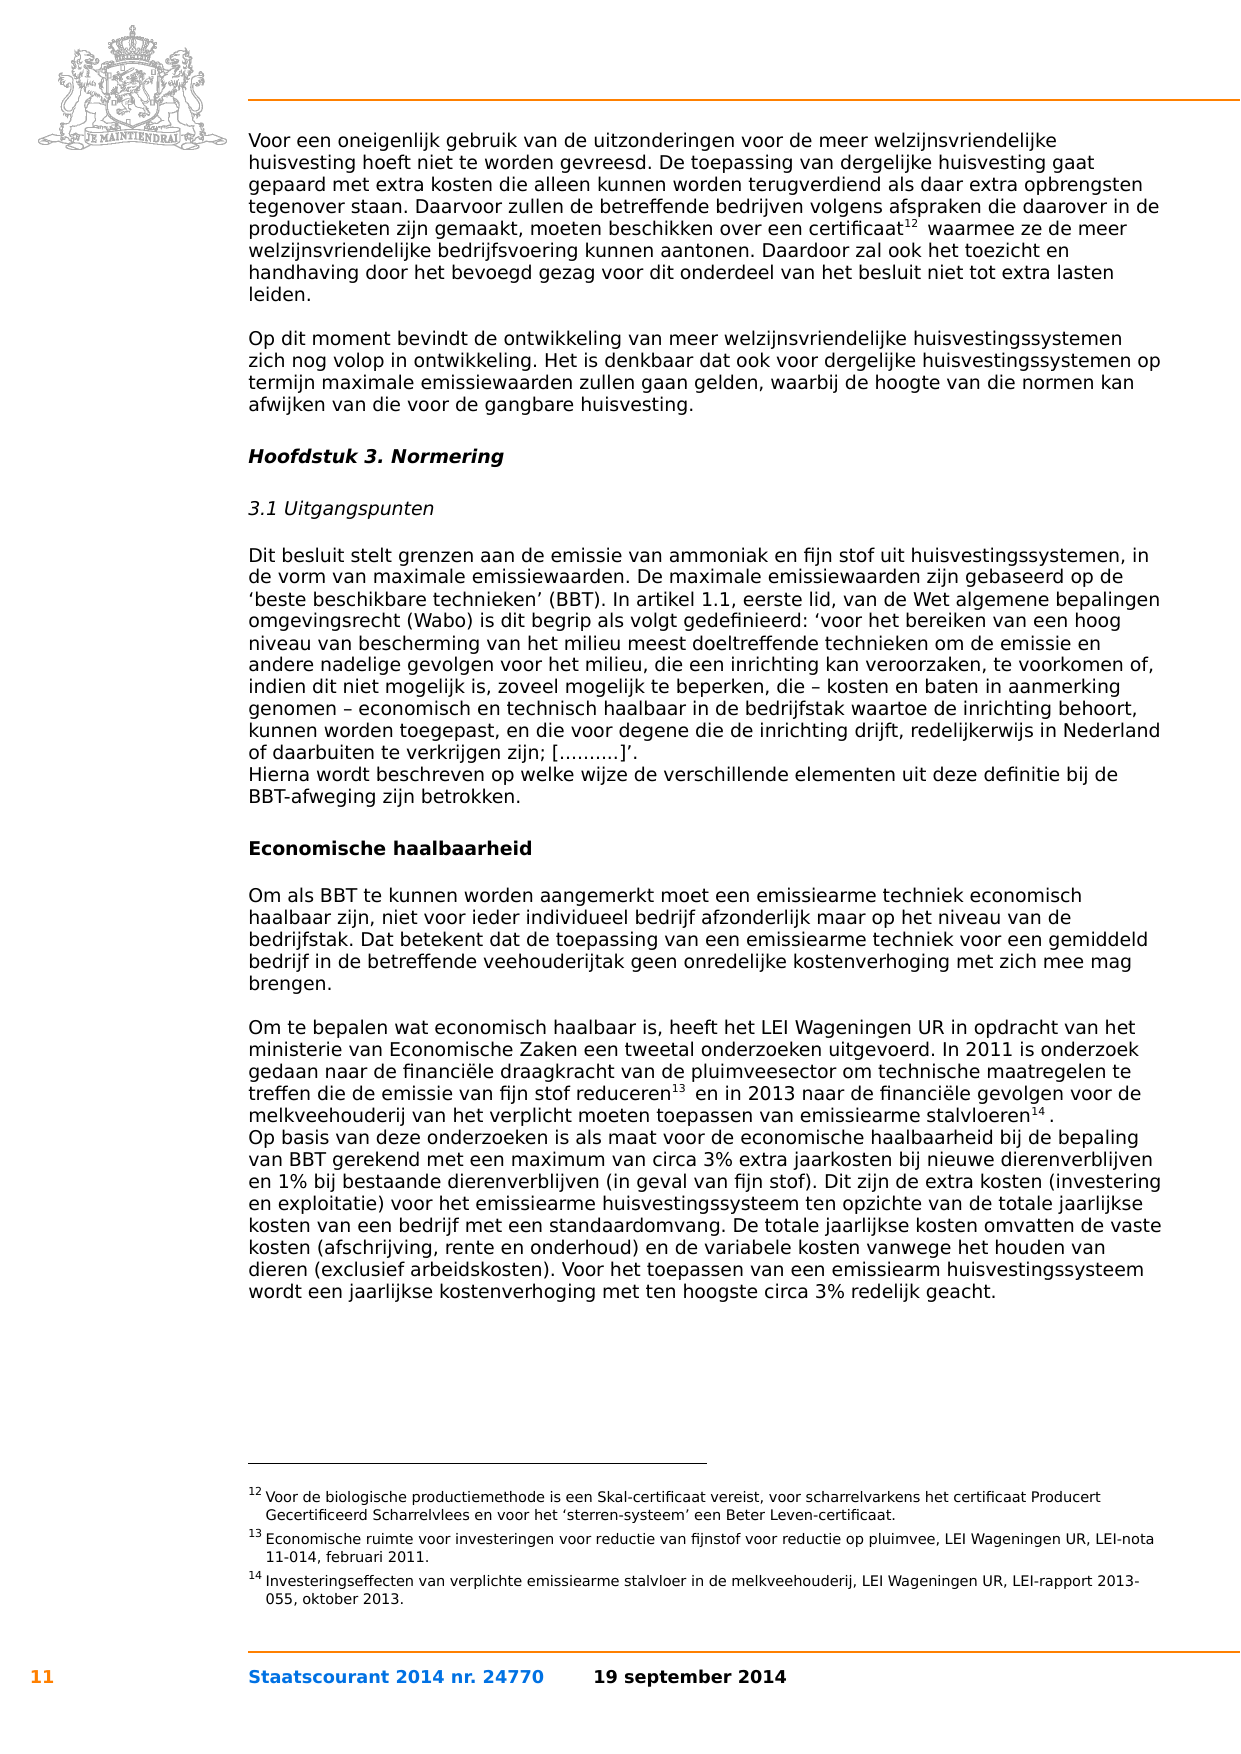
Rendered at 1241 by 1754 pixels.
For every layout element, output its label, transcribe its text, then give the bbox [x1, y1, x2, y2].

text Economische ruimte voor investeringen voor reductie van fijnstof voor reductie op pluimvee, LEI Wageningen UR, LEI-nota 11-014, februari 2011. [248, 1527, 1163, 1566]
text Voor de biologische productiemethode is een Skal-certificaat vereist, voor scharrelvarkens het certificaat Producert Gecertificeerd Scharrelvlees en voor het ‘sterren-systeem’ een Beter Leven-certificaat. [248, 1485, 1163, 1524]
subtitle Hoofdstuk 3. Normering [248, 446, 1163, 467]
text Voor een oneigenlijk gebruik van de uitzonderingen voor de meer welzijnsvriendelijke huisvesting hoeft niet te worden gevreesd. De toepassing van dergelijke huisvesting gaat gepaard met extra kosten die alleen kunnen worden terugverdiend als daar extra opbrengsten tegenover staan. Daarvoor zullen de betreffende bedrijven volgens afspraken die daarover in de productieketen zijn gemaakt, moeten beschikken over een certificaat waarmee ze de meer welzijnsvriendelijke bedrijfsvoering kunnen aantonen. Daardoor zal ook het toezicht en handhaving door het bevoegd gezag voor dit onderdeel van het besluit niet tot extra lasten leiden. [248, 130, 1163, 306]
text Investeringseffecten van verplichte emissiearme stalvloer in de melkveehouderij, LEI Wageningen UR, LEI-rapport 2013-055, oktober 2013. [248, 1569, 1163, 1608]
subtitle Economische haalbaarheid [248, 838, 1163, 860]
text Om te bepalen wat economisch haalbaar is, heeft het LEI Wageningen UR in opdracht van het ministerie van Economische Zaken een tweetal onderzoeken uitgevoerd. In 2011 is onderzoek gedaan naar de financiële draagkracht van de pluimveesector om technische maatregelen te treffen die de emissie van fijn stof reduceren en in 2013 naar de financiële gevolgen voor de melkveehouderij van het verplicht moeten toepassen van emissiearme stalvloeren. [248, 1017, 1163, 1127]
text Op basis van deze onderzoeken is als maat voor de economische haalbaarheid bij de bepaling van BBT gerekend met een maximum van circa 3% extra jaarkosten bij nieuwe dierenverblijven en 1% bij bestaande dierenverblijven (in geval van fijn stof). Dit zijn de extra kosten (investering en exploitatie) voor het emissiearme huisvestingssysteem ten opzichte van de totale jaarlijkse kosten van een bedrijf met een standaardomvang. De totale jaarlijkse kosten omvatten de vaste kosten (afschrijving, rente en onderhoud) en de variabele kosten vanwege het houden van dieren (exclusief arbeidskosten). Voor het toepassen van een emissiearm huisvestingssysteem wordt een jaarlijkse kostenverhoging met ten hoogste circa 3% redelijk geacht. [248, 1127, 1163, 1303]
picture [38, 25, 227, 150]
text Om als BBT te kunnen worden aangemerkt moet een emissiearme techniek economisch haalbaar zijn, niet voor ieder individueel bedrijf afzonderlijk maar op het niveau van de bedrijfstak. Dat betekent dat de toepassing van een emissiearme techniek voor een gemiddeld bedrijf in de betreffende veehouderijtak geen onredelijke kostenverhoging met zich mee mag brengen. [248, 885, 1163, 995]
text Hierna wordt beschreven op welke wijze de verschillende elementen uit deze definitie bij de BBT-afweging zijn betrokken. [248, 764, 1163, 808]
text Op dit moment bevindt de ontwikkeling van meer welzijnsvriendelijke huisvestingssystemen zich nog volop in ontwikkeling. Het is denkbaar dat ook voor dergelijke huisvestingssystemen op termijn maximale emissiewaarden zullen gaan gelden, waarbij de hoogte van die normen kan afwijken van die voor de gangbare huisvesting. [248, 328, 1163, 416]
subtitle 3.1 Uitgangspunten [248, 497, 1163, 519]
text Dit besluit stelt grenzen aan de emissie van ammoniak en fijn stof uit huisvestingssystemen, in de vorm van maximale emissiewaarden. De maximale emissiewaarden zijn gebaseerd op de ‘beste beschikbare technieken’ (BBT). In artikel 1.1, eerste lid, van de Wet algemene bepalingen omgevingsrecht (Wabo) is dit begrip als volgt gedefinieerd: ‘voor het bereiken van een hoog niveau van bescherming van het milieu meest doeltreffende technieken om de emissie en andere nadelige gevolgen voor het milieu, die een inrichting kan veroorzaken, te voorkomen of, indien dit niet mogelijk is, zoveel mogelijk te beperken, die – kosten en baten in aanmerking genomen – economisch en technisch haalbaar in de bedrijfstak waartoe de inrichting behoort, kunnen worden toegepast, en die voor degene die de inrichting drijft, redelijkerwijs in Nederland of daarbuiten te verkrijgen zijn; [..........]’. [248, 544, 1163, 764]
